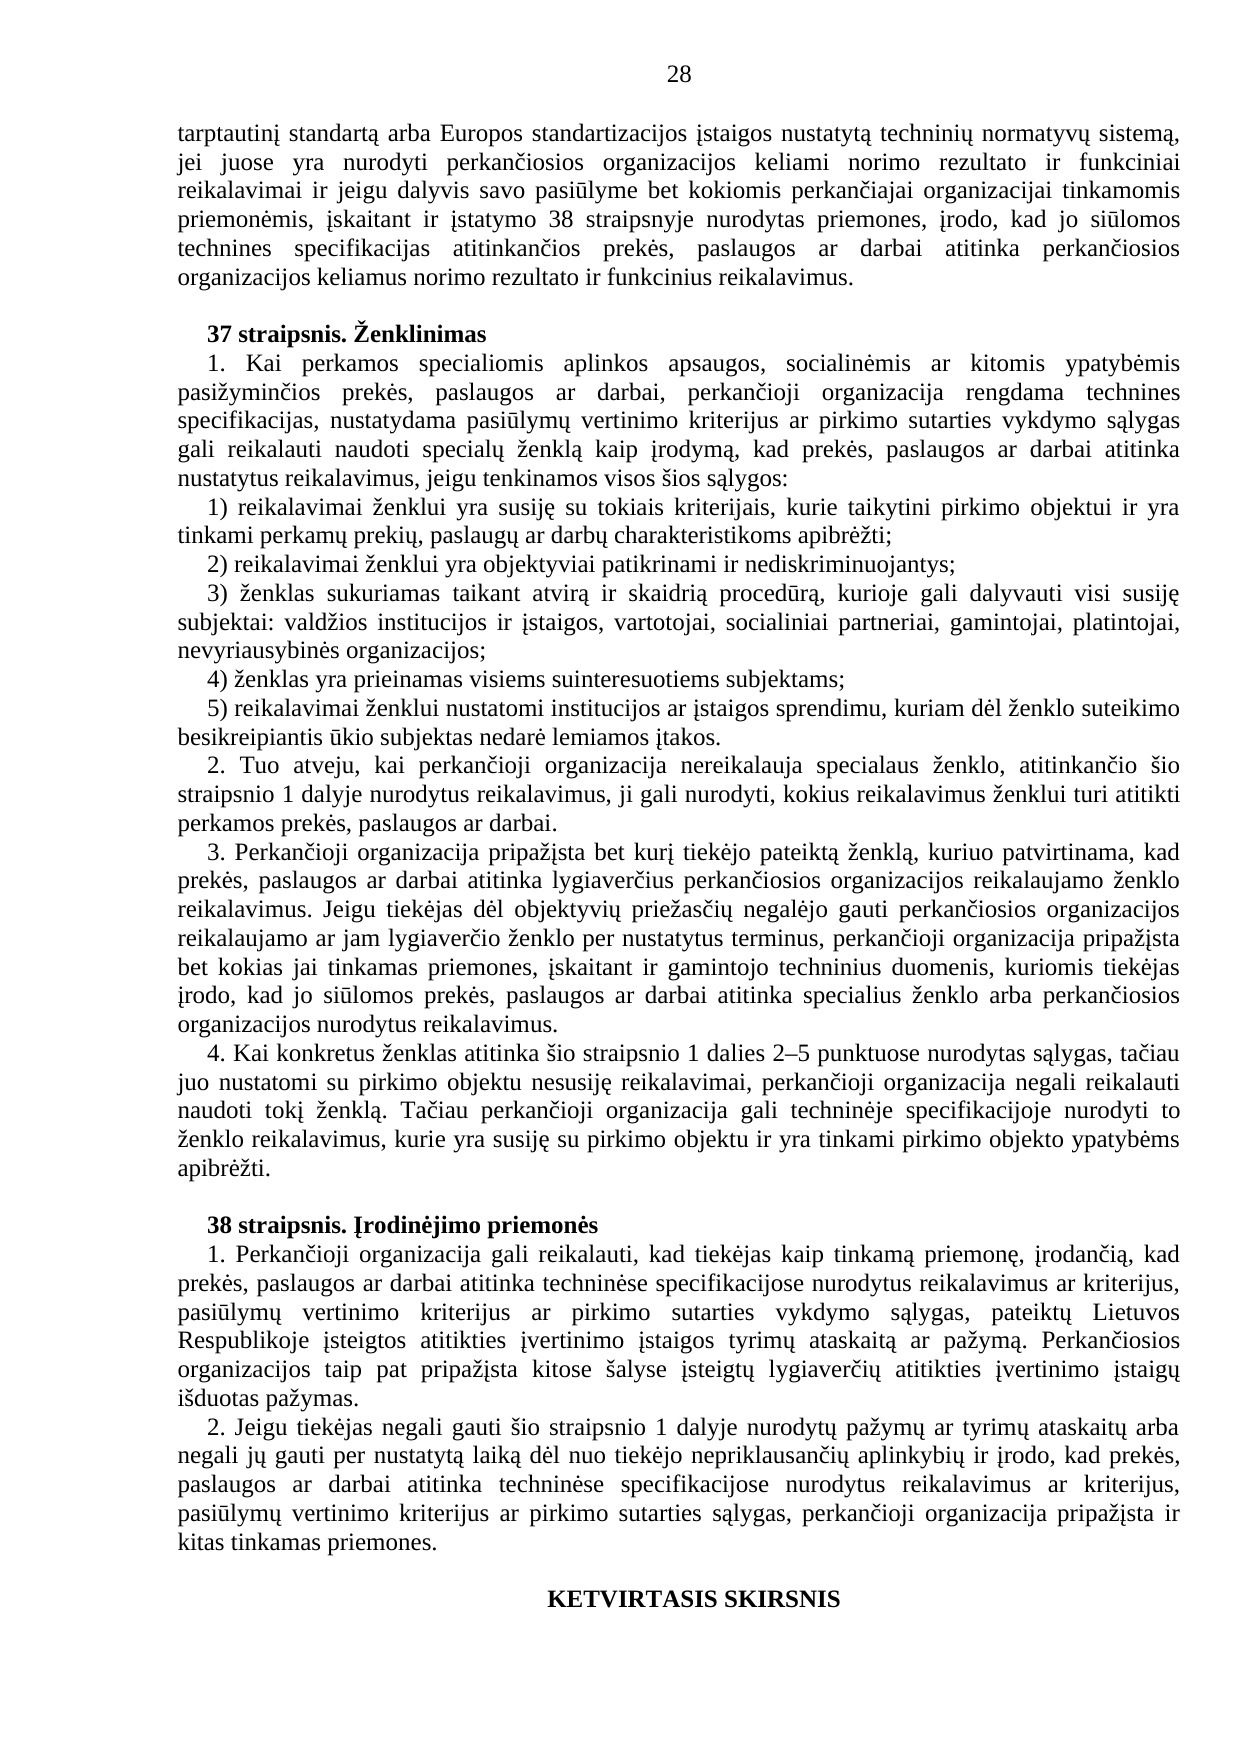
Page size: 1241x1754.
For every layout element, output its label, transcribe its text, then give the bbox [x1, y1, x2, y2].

text 1) reikalavimai ženklui yra susiję su tokiais kriterijais, kurie taikytini pirkimo objektui ir yra tinkami perkamų prekių, paslaugų ar darbų charakteristikoms apibrėžti; [177, 492, 1181, 549]
text 4. Kai konkretus ženklas atitinka šio straipsnio 1 dalies 2–5 punktuose nurodytas sąlygas, tačiau juo nustatomi su pirkimo objektu nesusiję reikalavimai, perkančioji organizacija negali reikalauti naudoti tokį ženklą. Tačiau perkančioji organizacija gali techninėje specifikacijoje nurodyti to ženklo reikalavimus, kurie yra susiję su pirkimo objektu ir yra tinkami pirkimo objekto ypatybėms apibrėžti. [177, 1038, 1181, 1182]
text tarptautinį standartą arba Europos standartizacijos įstaigos nustatytą techninių normatyvų sistemą, jei juose yra nurodyti perkančiosios organizacijos keliami norimo rezultato ir funkciniai reikalavimai ir jeigu dalyvis savo pasiūlyme bet kokiomis perkančiajai organizacijai tinkamomis priemonėmis, įskaitant ir įstatymo 38 straipsnyje nurodytas priemones, įrodo, kad jo siūlomos technines specifikacijas atitinkančios prekės, paslaugos ar darbai atitinka perkančiosios organizacijos keliamus norimo rezultato ir funkcinius reikalavimus. [177, 118, 1181, 291]
text 38 straipsnis. Įrodinėjimo priemonės [177, 1211, 1181, 1239]
text KETVIRTASIS SKIRSNIS [177, 1584, 1181, 1613]
text 2) reikalavimai ženklui yra objektyviai patikrinami ir nediskriminuojantys; [177, 549, 1181, 578]
text 2. Tuo atveju, kai perkančioji organizacija nereikalauja specialaus ženklo, atitinkančio šio straipsnio 1 dalyje nurodytus reikalavimus, ji gali nurodyti, kokius reikalavimus ženklui turi atitikti perkamos prekės, paslaugos ar darbai. [177, 751, 1181, 837]
text 3. Perkančioji organizacija pripažįsta bet kurį tiekėjo pateiktą ženklą, kuriuo patvirtinama, kad prekės, paslaugos ar darbai atitinka lygiaverčius perkančiosios organizacijos reikalaujamo ženklo reikalavimus. Jeigu tiekėjas dėl objektyvių priežasčių negalėjo gauti perkančiosios organizacijos reikalaujamo ar jam lygiaverčio ženklo per nustatytus terminus, perkančioji organizacija pripažįsta bet kokias jai tinkamas priemones, įskaitant ir gamintojo techninius duomenis, kuriomis tiekėjas įrodo, kad jo siūlomos prekės, paslaugos ar darbai atitinka specialius ženklo arba perkančiosios organizacijos nurodytus reikalavimus. [177, 837, 1181, 1038]
text 4) ženklas yra prieinamas visiems suinteresuotiems subjektams; [177, 664, 1181, 693]
text 5) reikalavimai ženklui nustatomi institucijos ar įstaigos sprendimu, kuriam dėl ženklo suteikimo besikreipiantis ūkio subjektas nedarė lemiamos įtakos. [177, 693, 1181, 751]
text 2. Jeigu tiekėjas negali gauti šio straipsnio 1 dalyje nurodytų pažymų ar tyrimų ataskaitų arba negali jų gauti per nustatytą laiką dėl nuo tiekėjo nepriklausančių aplinkybių ir įrodo, kad prekės, paslaugos ar darbai atitinka techninėse specifikacijose nurodytus reikalavimus ar kriterijus, pasiūlymų vertinimo kriterijus ar pirkimo sutarties sąlygas, perkančioji organizacija pripažįsta ir kitas tinkamas priemones. [177, 1412, 1181, 1556]
text 3) ženklas sukuriamas taikant atvirą ir skaidrią procedūrą, kurioje gali dalyvauti visi susiję subjektai: valdžios institucijos ir įstaigos, vartotojai, socialiniai partneriai, gamintojai, platintojai, nevyriausybinės organizacijos; [177, 578, 1181, 664]
text 1. Perkančioji organizacija gali reikalauti, kad tiekėjas kaip tinkamą priemonę, įrodančią, kad prekės, paslaugos ar darbai atitinka techninėse specifikacijose nurodytus reikalavimus ar kriterijus, pasiūlymų vertinimo kriterijus ar pirkimo sutarties vykdymo sąlygas, pateiktų Lietuvos Respublikoje įsteigtos atitikties įvertinimo įstaigos tyrimų ataskaitą ar pažymą. Perkančiosios organizacijos taip pat pripažįsta kitose šalyse įsteigtų lygiaverčių atitikties įvertinimo įstaigų išduotas pažymas. [177, 1239, 1181, 1412]
text 37 straipsnis. Ženklinimas [177, 319, 1181, 348]
text 1. Kai perkamos specialiomis aplinkos apsaugos, socialinėmis ar kitomis ypatybėmis pasižyminčios prekės, paslaugos ar darbai, perkančioji organizacija rengdama technines specifikacijas, nustatydama pasiūlymų vertinimo kriterijus ar pirkimo sutarties vykdymo sąlygas gali reikalauti naudoti specialų ženklą kaip įrodymą, kad prekės, paslaugos ar darbai atitinka nustatytus reikalavimus, jeigu tenkinamos visos šios sąlygos: [177, 348, 1181, 492]
